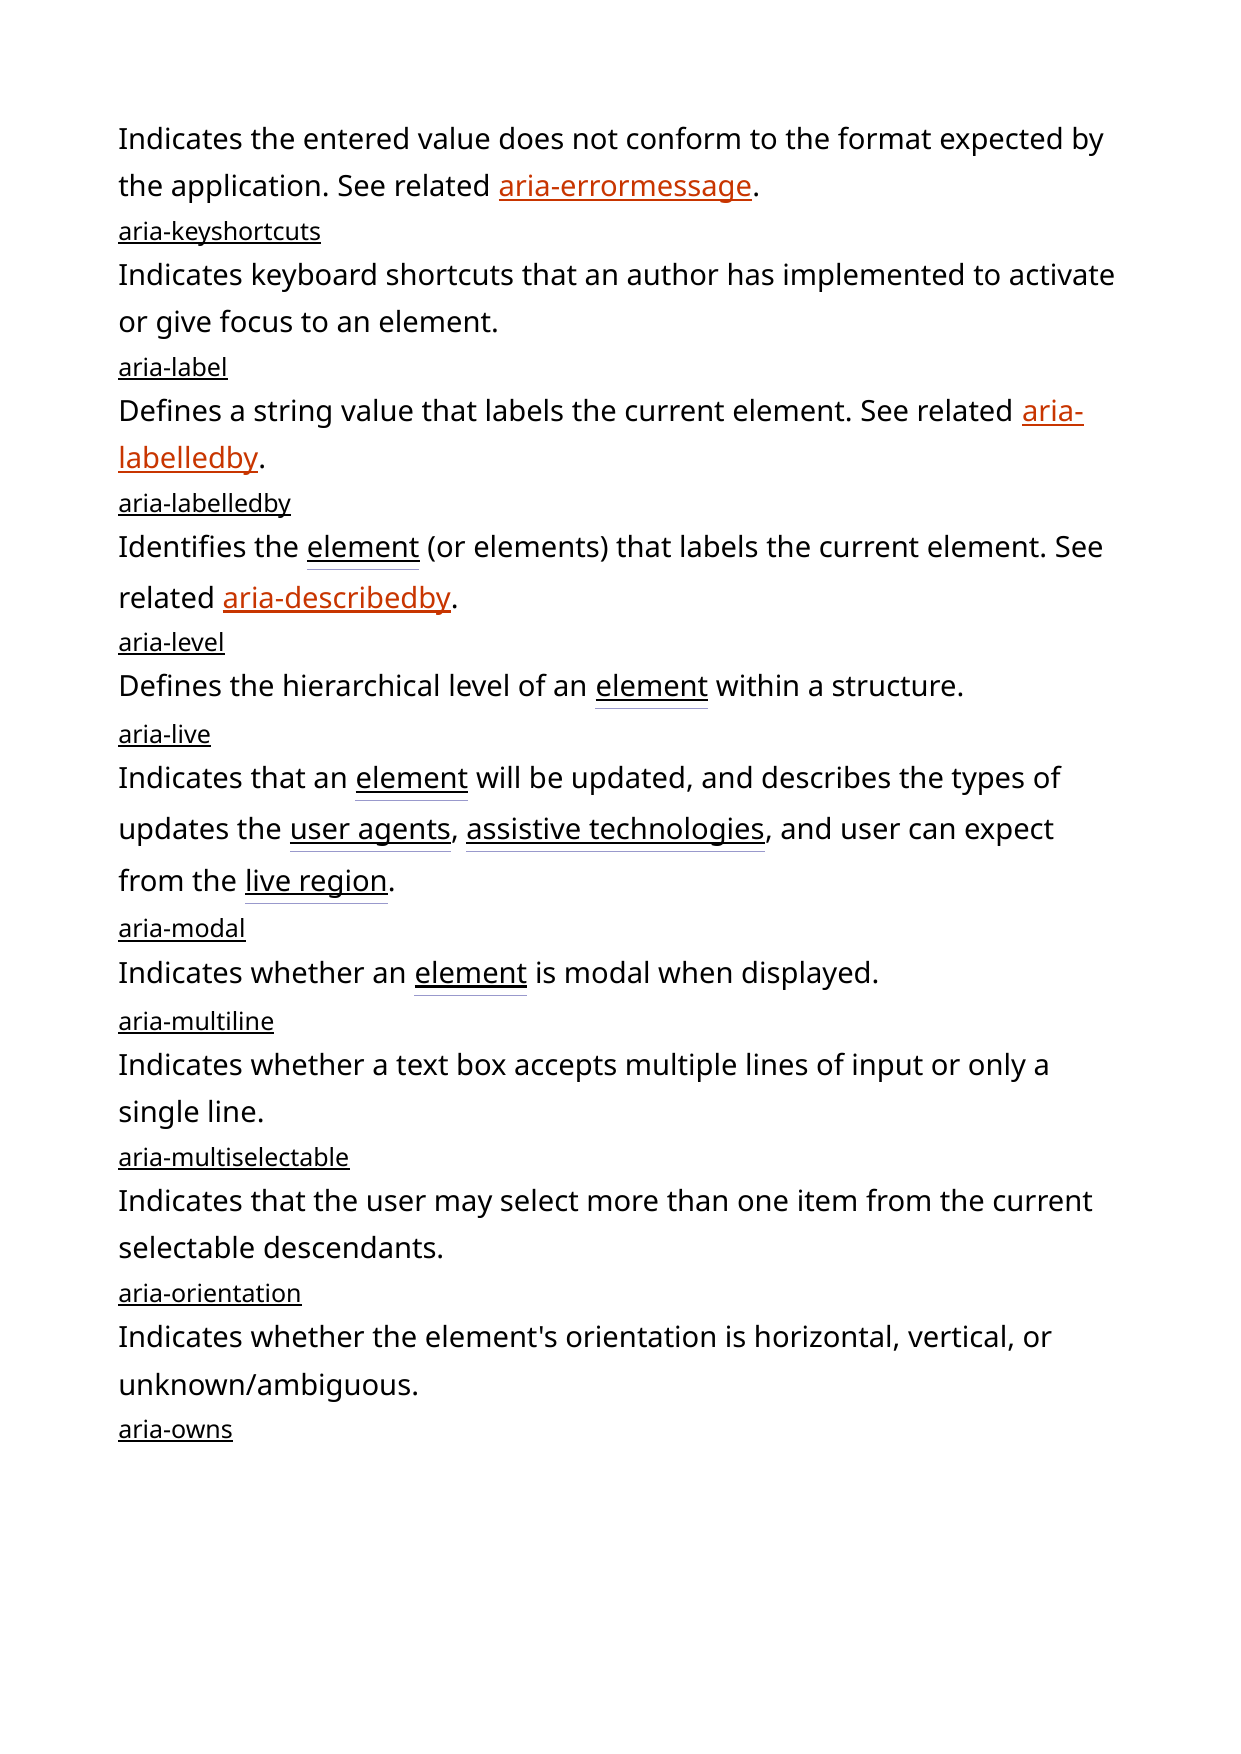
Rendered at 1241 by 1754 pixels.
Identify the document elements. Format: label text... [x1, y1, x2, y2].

subtitle aria-orientation [118, 1275, 1122, 1309]
subtitle aria-modal [118, 911, 1122, 945]
subtitle aria-level [118, 624, 1122, 658]
list Defines the hierarchical level of an element within a structure. [118, 665, 1122, 708]
subtitle aria-multiline [118, 1003, 1122, 1037]
list Indicates keyboard shortcuts that an author has implemented to activate or give focus to an element. [118, 254, 1122, 341]
subtitle aria-owns [118, 1411, 1122, 1445]
list Indicates that an element will be updated, and describes the types of updates the user agents, assistive technologies, and user can expect from the live region. [118, 757, 1122, 903]
list Indicates that the user may select more than one item from the current selectable descendants. [118, 1180, 1122, 1267]
subtitle aria-labelledby [118, 485, 1122, 519]
list Indicates the entered value does not conform to the format expected by the application. See related aria-errormessage. [118, 118, 1122, 205]
subtitle aria-live [118, 717, 1122, 751]
list Defines a string value that labels the current element. See related aria-labelledby. [118, 390, 1122, 477]
subtitle aria-keyshortcuts [118, 213, 1122, 247]
list Identifies the element (or elements) that labels the current element. See related aria-describedby. [118, 526, 1122, 617]
list Indicates whether an element is modal when displayed. [118, 952, 1122, 995]
list Indicates whether the element's orientation is horizontal, vertical, or unknown/ambiguous. [118, 1316, 1122, 1403]
list Indicates whether a text box accepts multiple lines of input or only a single line. [118, 1044, 1122, 1131]
subtitle aria-label [118, 349, 1122, 383]
subtitle aria-multiselectable [118, 1139, 1122, 1173]
